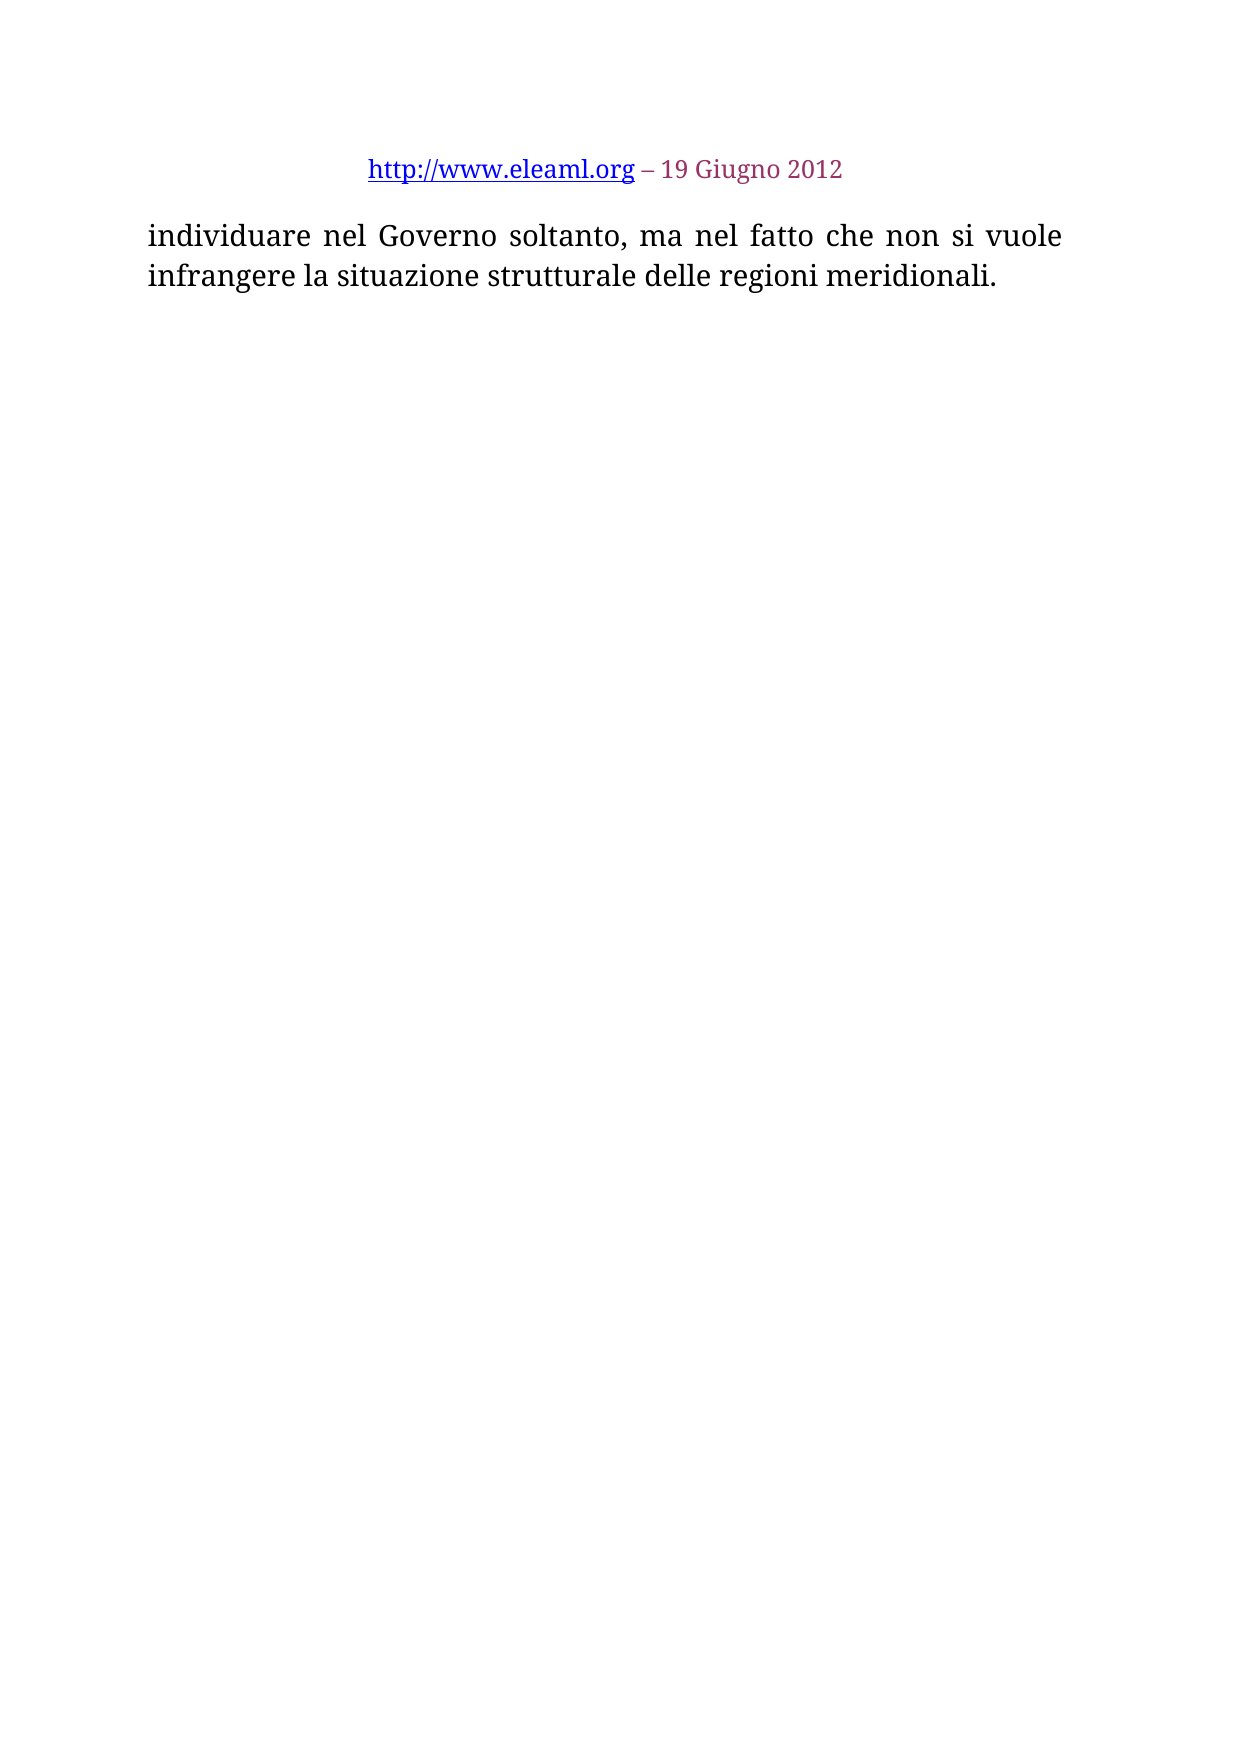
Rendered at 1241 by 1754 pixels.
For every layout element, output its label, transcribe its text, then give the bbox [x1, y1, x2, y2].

text individuare nel Governo soltanto, ma nel fatto che non si vuole infrangere la situazione strutturale delle regioni meridionali. [148, 215, 1063, 295]
